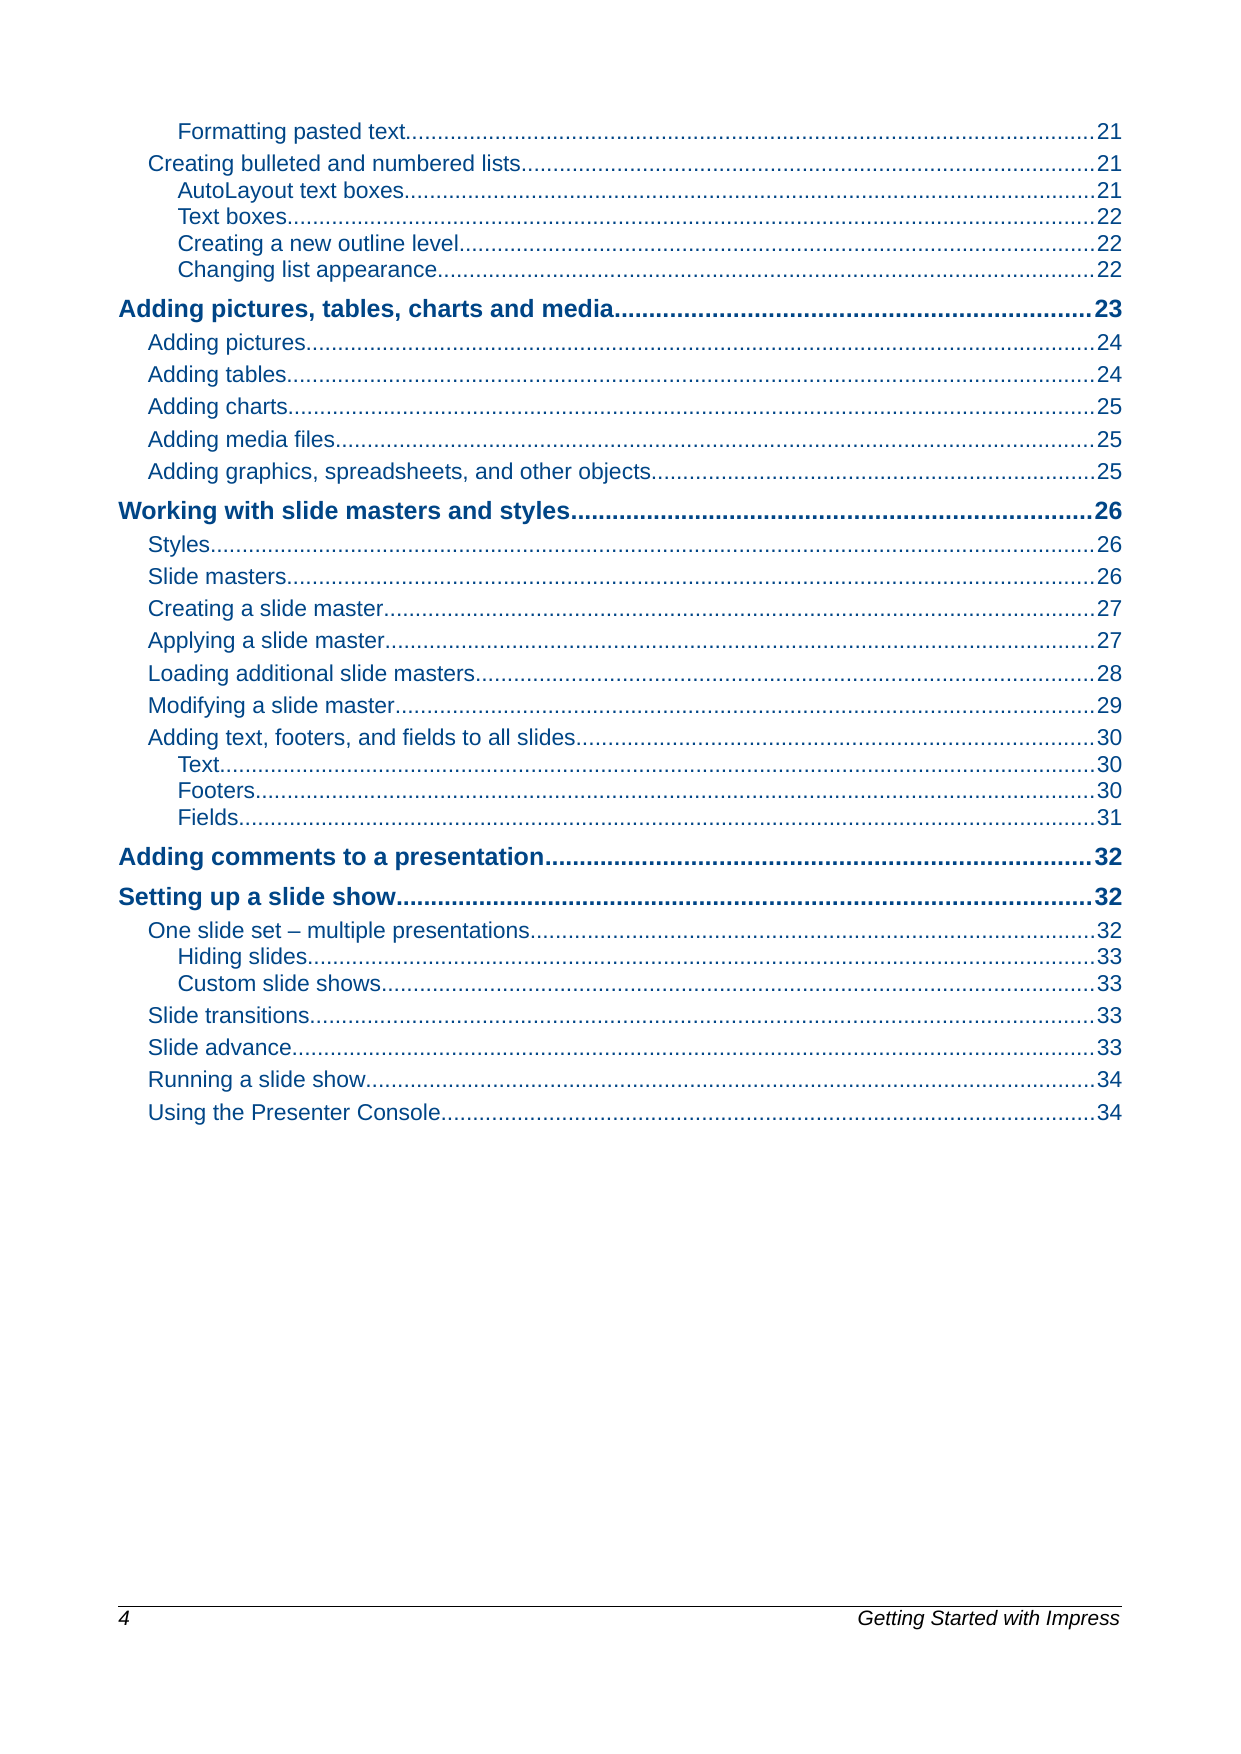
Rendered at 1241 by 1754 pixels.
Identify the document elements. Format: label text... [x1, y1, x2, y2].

text Text 30 [177, 751, 1122, 777]
text Slide advance 33 [148, 1034, 1122, 1060]
text Applying a slide master 27 [148, 627, 1122, 654]
text Adding text, footers, and fields to all slides 30 [148, 724, 1122, 751]
text Adding media files 25 [148, 426, 1122, 452]
text Adding comments to a presentation 32 [118, 842, 1122, 870]
text One slide set – multiple presentations 32 [148, 917, 1122, 943]
text Formatting pasted text 21 [177, 118, 1122, 144]
text Adding charts 25 [148, 393, 1122, 419]
text Slide transitions 33 [148, 1002, 1122, 1028]
text Setting up a slide show 32 [118, 882, 1122, 911]
text Working with slide masters and styles 26 [118, 496, 1122, 525]
text Adding tables 24 [148, 361, 1122, 387]
text Modifying a slide master 29 [148, 692, 1122, 718]
text Using the Presenter Console 34 [148, 1099, 1122, 1125]
text Footers 30 [177, 777, 1122, 803]
text Running a slide show 34 [148, 1066, 1122, 1093]
text Styles 26 [148, 531, 1122, 557]
text Custom slide shows 33 [177, 969, 1122, 996]
text Changing list appearance 22 [177, 256, 1122, 282]
text Hiding slides 33 [177, 943, 1122, 969]
text Creating bulleted and numbered lists 21 [148, 150, 1122, 177]
text Adding graphics, spreadsheets, and other objects 25 [148, 458, 1122, 484]
text Fields 31 [177, 803, 1122, 830]
text Creating a slide master 27 [148, 595, 1122, 622]
text Adding pictures, tables, charts and media 23 [118, 294, 1122, 323]
text Loading additional slide masters 28 [148, 660, 1122, 686]
text Adding pictures 24 [148, 329, 1122, 355]
text AutoLayout text boxes 21 [177, 177, 1122, 203]
text Text boxes 22 [177, 203, 1122, 229]
text Slide masters 26 [148, 563, 1122, 589]
text Creating a new outline level 22 [177, 229, 1122, 256]
